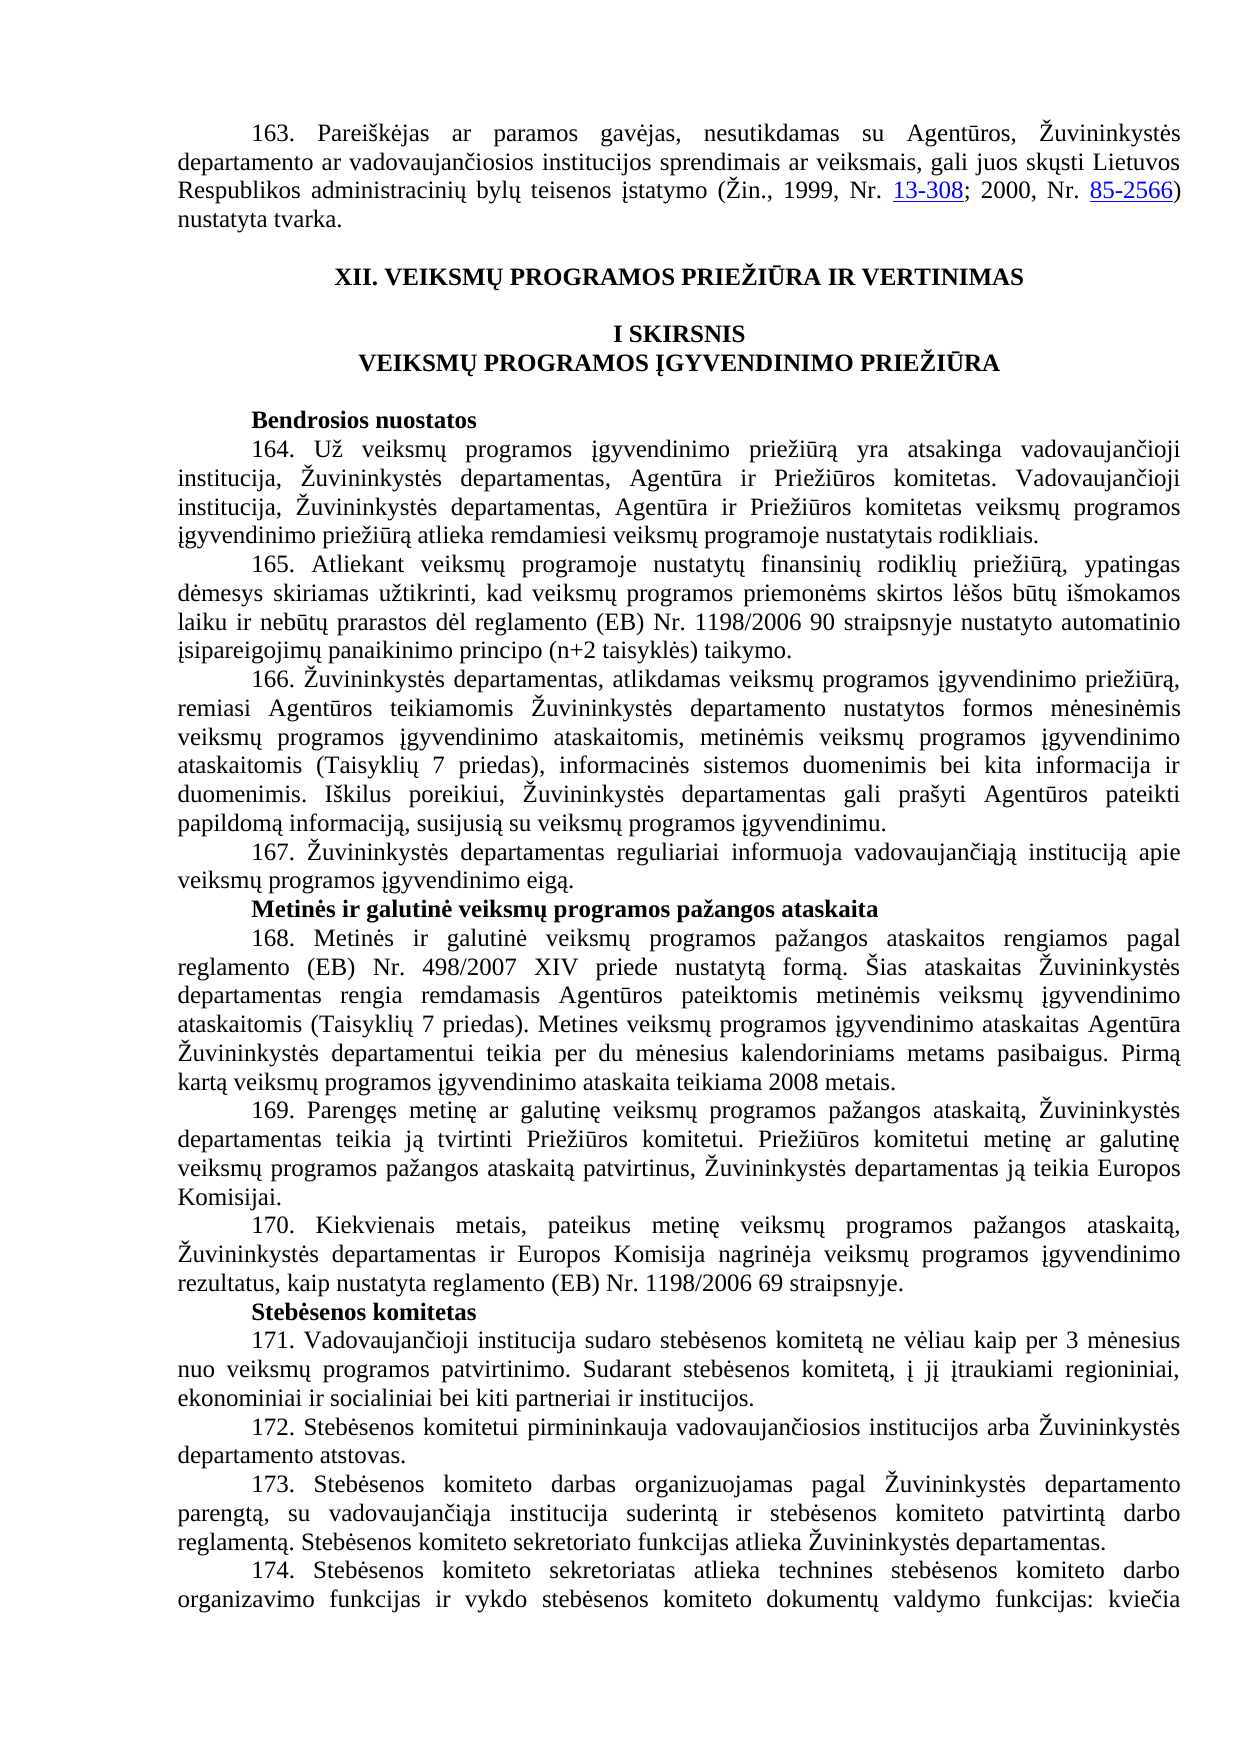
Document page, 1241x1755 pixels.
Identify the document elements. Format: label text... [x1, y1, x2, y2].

text 174. Stebėsenos komiteto sekretoriatas atlieka technines stebėsenos komiteto darbo organizavimo funkcijas ir vykdo stebėsenos komiteto dokumentų valdymo funkcijas: kviečia [177, 1556, 1181, 1613]
text XII. VEIKSMŲ PROGRAMOS PRIEŽIŪRA IR VERTINIMAS [177, 262, 1181, 291]
text 165. Atliekant veiksmų programoje nustatytų finansinių rodiklių priežiūrą, ypatingas dėmesys skiriamas užtikrinti, kad veiksmų programos priemonėms skirtos lėšos būtų išmokamos laiku ir nebūtų prarastos dėl reglamento (EB) Nr. 1198/2006 90 straipsnyje nustatyto automatinio įsipareigojimų panaikinimo principo (n+2 taisyklės) taikymo. [177, 549, 1181, 664]
text Metinės ir galutinė veiksmų programos pažangos ataskaita [177, 894, 1181, 923]
text VEIKSMŲ PROGRAMOS ĮGYVENDINIMO PRIEŽIŪRA [177, 348, 1181, 377]
text I SKIRSNIS [177, 319, 1181, 348]
text 167. Žuvininkystės departamentas reguliariai informuoja vadovaujančiąją instituciją apie veiksmų programos įgyvendinimo eigą. [177, 837, 1181, 894]
text 169. Parengęs metinę ar galutinę veiksmų programos pažangos ataskaitą, Žuvininkystės departamentas teikia ją tvirtinti Priežiūros komitetui. Priežiūros komitetui metinę ar galutinę veiksmų programos pažangos ataskaitą patvirtinus, Žuvininkystės departamentas ją teikia Europos Komisijai. [177, 1096, 1181, 1211]
text 170. Kiekvienais metais, pateikus metinę veiksmų programos pažangos ataskaitą, Žuvininkystės departamentas ir Europos Komisija nagrinėja veiksmų programos įgyvendinimo rezultatus, kaip nustatyta reglamento (EB) Nr. 1198/2006 69 straipsnyje. [177, 1211, 1181, 1297]
text 173. Stebėsenos komiteto darbas organizuojamas pagal Žuvininkystės departamento parengtą, su vadovaujančiąja institucija suderintą ir stebėsenos komiteto patvirtintą darbo reglamentą. Stebėsenos komiteto sekretoriato funkcijas atlieka Žuvininkystės departamentas. [177, 1469, 1181, 1556]
text 163. Pareiškėjas ar paramos gavėjas, nesutikdamas su Agentūros, Žuvininkystės departamento ar vadovaujančiosios institucijos sprendimais ar veiksmais, gali juos skųsti Lietuvos Respublikos administracinių bylų teisenos įstatymo (Žin., 1999, Nr. 13-308; 2000, Nr. 85-2566) nustatyta tvarka. [177, 118, 1181, 233]
text 166. Žuvininkystės departamentas, atlikdamas veiksmų programos įgyvendinimo priežiūrą, remiasi Agentūros teikiamomis Žuvininkystės departamento nustatytos formos mėnesinėmis veiksmų programos įgyvendinimo ataskaitomis, metinėmis veiksmų programos įgyvendinimo ataskaitomis (Taisyklių 7 priedas), informacinės sistemos duomenimis bei kita informacija ir duomenimis. Iškilus poreikiui, Žuvininkystės departamentas gali prašyti Agentūros pateikti papildomą informaciją, susijusią su veiksmų programos įgyvendinimu. [177, 664, 1181, 837]
text 171. Vadovaujančioji institucija sudaro stebėsenos komitetą ne vėliau kaip per 3 mėnesius nuo veiksmų programos patvirtinimo. Sudarant stebėsenos komitetą, į jį įtraukiami regioniniai, ekonominiai ir socialiniai bei kiti partneriai ir institucijos. [177, 1326, 1181, 1412]
text Stebėsenos komitetas [177, 1297, 1181, 1326]
text 168. Metinės ir galutinė veiksmų programos pažangos ataskaitos rengiamos pagal reglamento (EB) Nr. 498/2007 XIV priede nustatytą formą. Šias ataskaitas Žuvininkystės departamentas rengia remdamasis Agentūros pateiktomis metinėmis veiksmų įgyvendinimo ataskaitomis (Taisyklių 7 priedas). Metines veiksmų programos įgyvendinimo ataskaitas Agentūra Žuvininkystės departamentui teikia per du mėnesius kalendoriniams metams pasibaigus. Pirmą kartą veiksmų programos įgyvendinimo ataskaita teikiama 2008 metais. [177, 923, 1181, 1096]
text Bendrosios nuostatos [177, 406, 1181, 434]
text 172. Stebėsenos komitetui pirmininkauja vadovaujančiosios institucijos arba Žuvininkystės departamento atstovas. [177, 1412, 1181, 1469]
text 164. Už veiksmų programos įgyvendinimo priežiūrą yra atsakinga vadovaujančioji institucija, Žuvininkystės departamentas, Agentūra ir Priežiūros komitetas. Vadovaujančioji institucija, Žuvininkystės departamentas, Agentūra ir Priežiūros komitetas veiksmų programos įgyvendinimo priežiūrą atlieka remdamiesi veiksmų programoje nustatytais rodikliais. [177, 434, 1181, 549]
